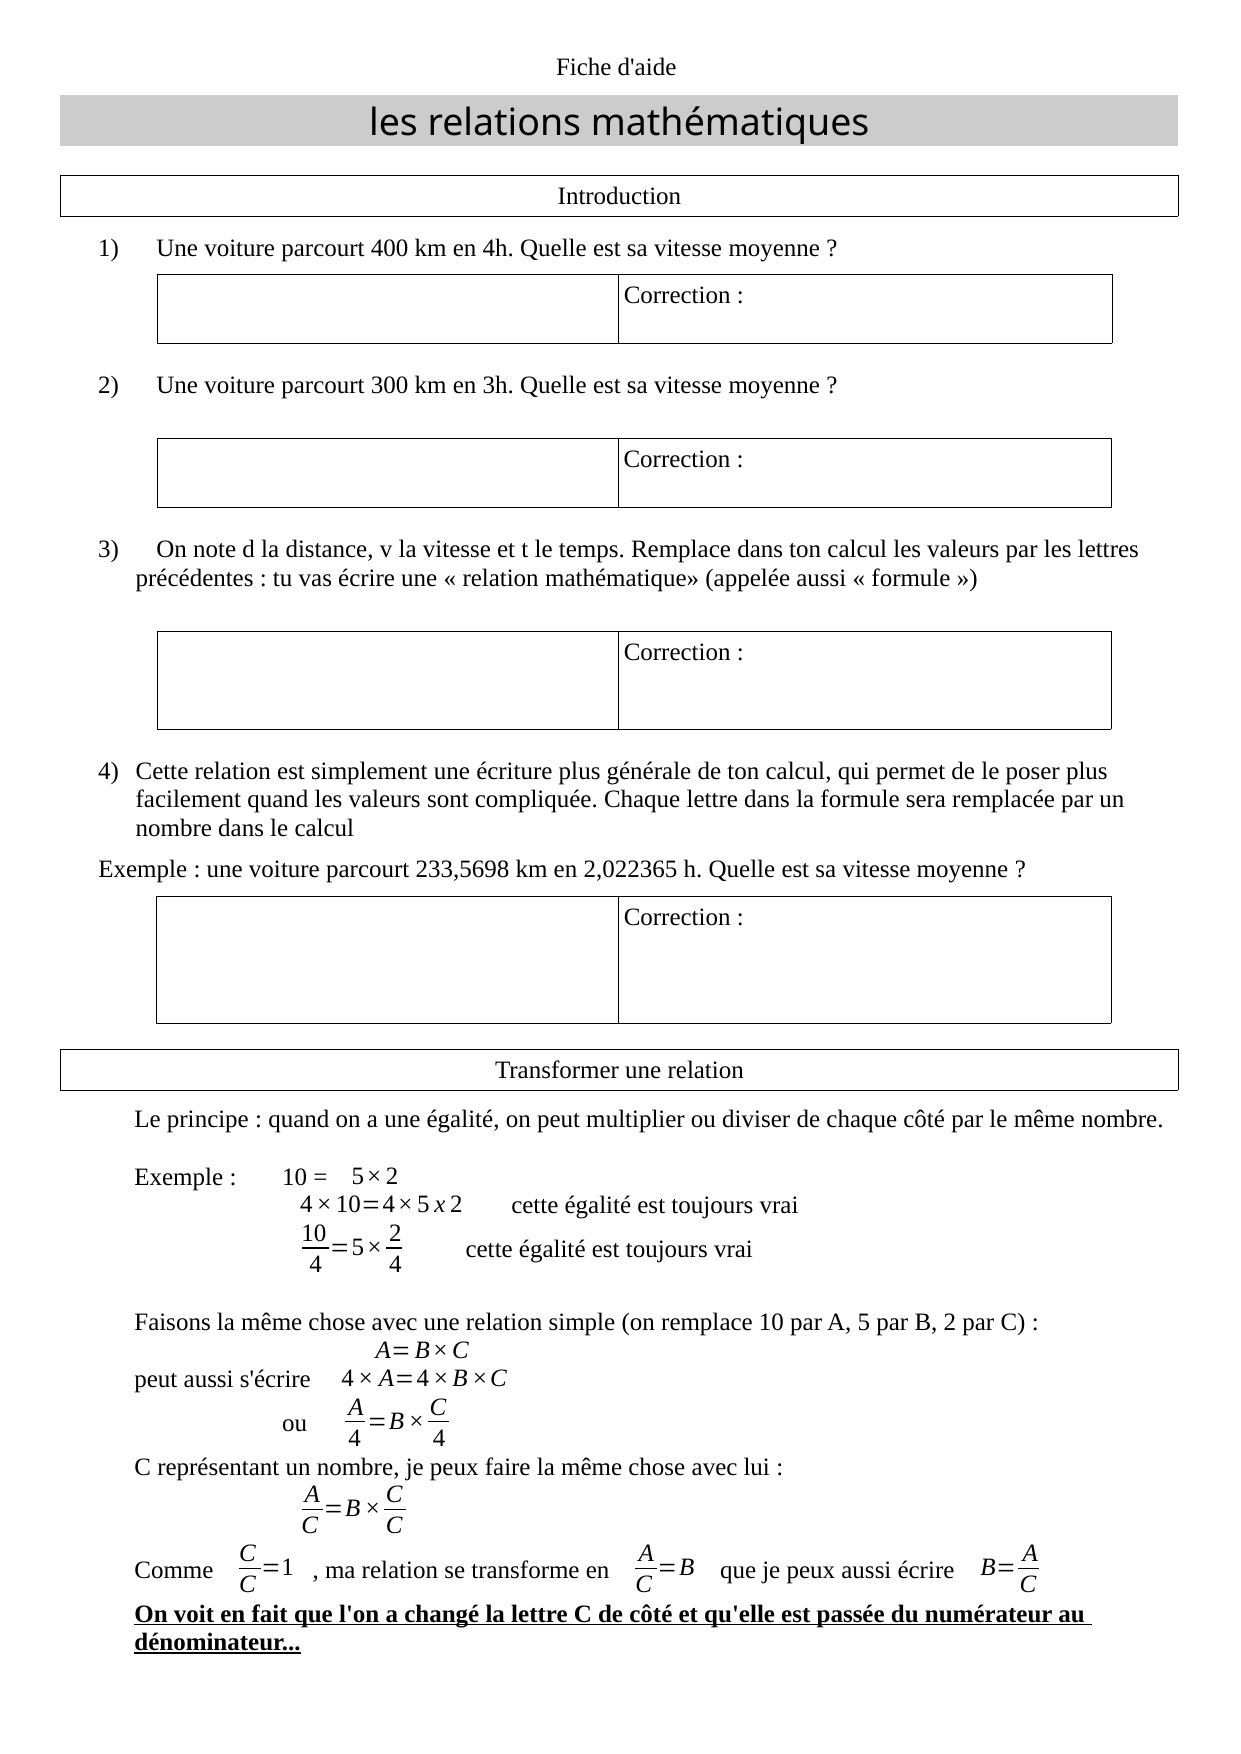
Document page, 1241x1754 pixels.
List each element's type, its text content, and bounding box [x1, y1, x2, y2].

table_header [157, 897, 618, 1022]
text cette égalité est toujours vrai [60, 1190, 1178, 1219]
table_header Introduction [61, 176, 1178, 216]
text 1) Une voiture parcourt 400 km en 4h. Quelle est sa vitesse moyenne ? [98, 233, 1178, 261]
text 3) On note d la distance, v la vitesse et t le temps. Remplace dans ton calcul les valeurs par les lettres précédentes : tu vas écrire une « relation mathématique» (appelée aussi « formule ») [98, 534, 1178, 592]
list Cette relation est simplement une écriture plus générale de ton calcul, qui permet de le poser plus facilement quand les valeurs sont compliquée. Chaque lettre dans la formule sera remplacée par un nombre dans le calcul [98, 756, 1178, 842]
text Le principe : quand on a une égalité, on peut multiplier ou diviser de chaque côté par le même nombre. [60, 1104, 1178, 1133]
text Exemple : 10 = [60, 1162, 1178, 1190]
text Faisons la même chose avec une relation simple (on remplace 10 par A, 5 par B, 2 par C) : [60, 1307, 1178, 1336]
text cette égalité est toujours vrai [60, 1219, 1178, 1278]
text les relations mathématiques [60, 95, 1178, 146]
text ou [60, 1393, 1178, 1452]
text Fiche d'aide [60, 52, 1178, 81]
text peut aussi s'écrire [60, 1364, 1178, 1393]
table_header [158, 275, 618, 343]
table_header [158, 632, 618, 729]
table_header Correction : [619, 439, 1111, 507]
table_header Correction : [619, 632, 1111, 729]
table_header Correction : [619, 897, 1111, 1022]
table_header [158, 439, 618, 507]
text 2) Une voiture parcourt 300 km en 3h. Quelle est sa vitesse moyenne ? [98, 370, 1178, 399]
table_header Transformer une relation [61, 1050, 1178, 1090]
text Comme , ma relation se transforme en que je peux aussi écrire [60, 1540, 1178, 1599]
table_header Correction : [619, 275, 1112, 343]
list Exemple : une voiture parcourt 233,5698 km en 2,022365 h. Quelle est sa vitesse moyenne ? [97, 854, 1178, 883]
text C représentant un nombre, je peux faire la même chose avec lui : [60, 1452, 1178, 1481]
text On voit en fait que l'on a changé la lettre C de côté et qu'elle est passée du numérateur au dénominateur... [60, 1599, 1178, 1656]
